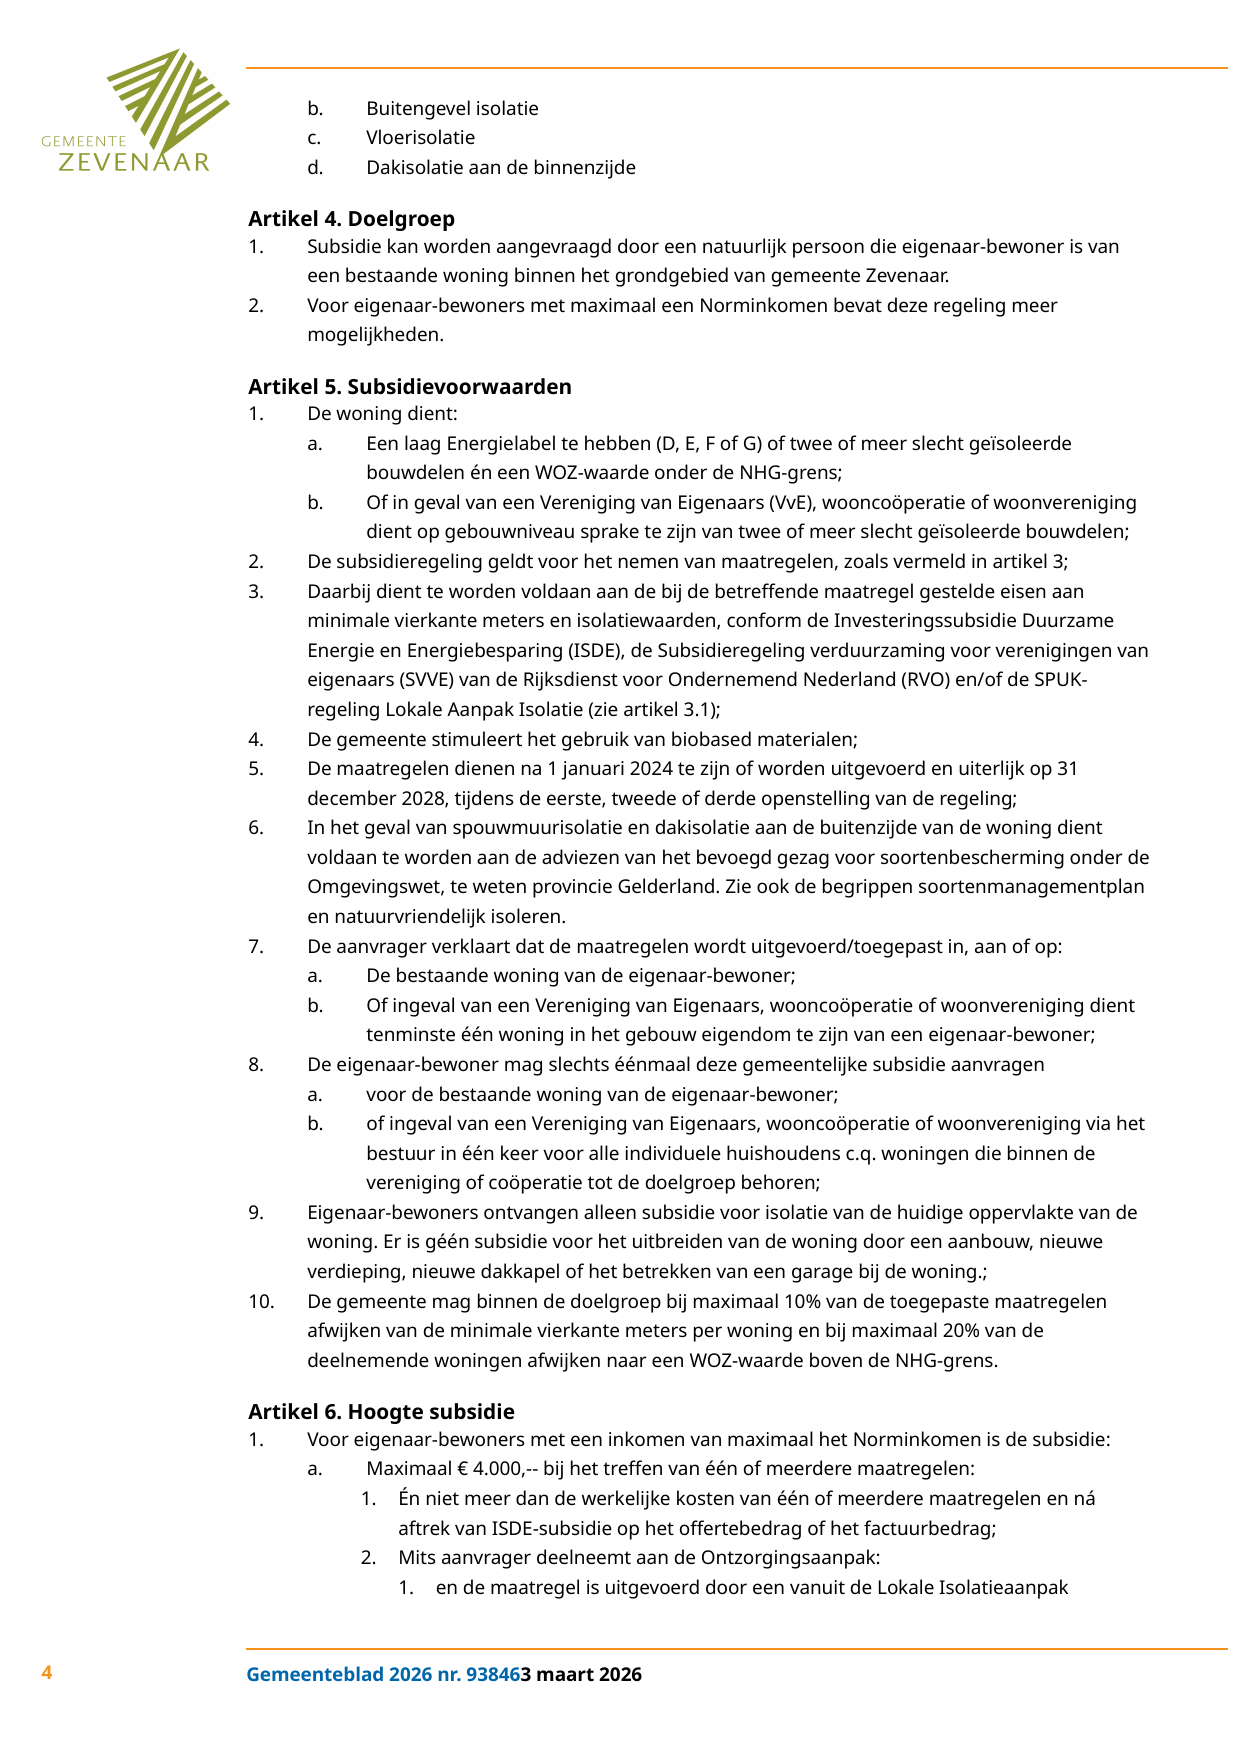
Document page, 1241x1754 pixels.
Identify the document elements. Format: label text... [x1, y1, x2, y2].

list De eigenaar-bewoner mag slechts éénmaal deze gemeentelijke subsidie aanvragen [248, 1051, 1152, 1077]
picture [41, 47, 231, 172]
text Artikel 6. Hoogte subsidie [248, 1397, 1152, 1426]
list Subsidie kan worden aangevraagd door een natuurlijk persoon die eigenaar-bewoner is van een bestaande woning binnen het grondgebied van gemeente Zevenaar. [248, 233, 1152, 288]
list Vloerisolatie [307, 124, 1152, 150]
list Of ingeval van een Vereniging van Eigenaars, wooncoöperatie of woonvereniging dient tenminste één woning in het gebouw eigendom te zijn van een eigenaar-bewoner; [307, 992, 1152, 1047]
list Buitengevel isolatie [307, 95, 1152, 121]
list Maximaal € 4.000,-- bij het treffen van één of meerdere maatregelen: [307, 1456, 1152, 1481]
list Mits aanvrager deelneemt aan de Ontzorgingsaanpak: [361, 1544, 1152, 1570]
list en de maatregel is uitgevoerd door een vanuit de Lokale Isolatieaanpak [398, 1574, 1152, 1599]
list Eigenaar-bewoners ontvangen alleen subsidie voor isolatie van de huidige oppervlakte van de woning. Er is géén subsidie voor het uitbreiden van de woning door een aanbouw, nieuwe verdieping, nieuwe dakkapel of het betrekken van een garage bij de woning.; [248, 1199, 1152, 1284]
list Én niet meer dan de werkelijke kosten van één of meerdere maatregelen en ná aftrek van ISDE-subsidie op het offertebedrag of het factuurbedrag; [361, 1485, 1152, 1540]
list Voor eigenaar-bewoners met maximaal een Norminkomen bevat deze regeling meer mogelijkheden. [248, 292, 1152, 347]
list De gemeente mag binnen de doelgroep bij maximaal 10% van de toegepaste maatregelen afwijken van de minimale vierkante meters per woning en bij maximaal 20% van de deelnemende woningen afwijken naar een WOZ-waarde boven de NHG-grens. [248, 1288, 1152, 1373]
list De subsidieregeling geldt voor het nemen van maatregelen, zoals vermeld in artikel 3; [248, 548, 1152, 574]
list De maatregelen dienen na 1 januari 2024 te zijn of worden uitgevoerd en uiterlijk op 31 december 2028, tijdens de eerste, tweede of derde openstelling van de regeling; [248, 755, 1152, 811]
list voor de bestaande woning van de eigenaar-bewoner; [307, 1081, 1152, 1107]
list Een laag Energielabel te hebben (D, E, F of G) of twee of meer slecht geïsoleerde bouwdelen én een WOZ-waarde onder de NHG-grens; [307, 430, 1152, 485]
list In het geval van spouwmuurisolatie en dakisolatie aan de buitenzijde van de woning dient voldaan te worden aan de adviezen van het bevoegd gezag voor soortenbescherming onder de Omgevingswet, te weten provincie Gelderland. Zie ook de begrippen soortenmanagementplan en natuurvriendelijk isoleren. [248, 814, 1152, 929]
list Dakisolatie aan de binnenzijde [307, 154, 1152, 180]
text Artikel 4. Doelgroep [248, 204, 1152, 233]
list De bestaande woning van de eigenaar-bewoner; [307, 962, 1152, 988]
list of ingeval van een Vereniging van Eigenaars, wooncoöperatie of woonvereniging via het bestuur in één keer voor alle individuele huishoudens c.q. woningen die binnen de vereniging of coöperatie tot de doelgroep behoren; [307, 1110, 1152, 1195]
list Of in geval van een Vereniging van Eigenaars (VvE), wooncoöperatie of woonvereniging dient op gebouwniveau sprake te zijn van twee of meer slecht geïsoleerde bouwdelen; [307, 489, 1152, 544]
list Voor eigenaar-bewoners met een inkomen van maximaal het Norminkomen is de subsidie: [248, 1426, 1152, 1452]
text Artikel 5. Subsidievoorwaarden [248, 372, 1152, 400]
list De gemeente stimuleert het gebruik van biobased materialen; [248, 726, 1152, 752]
list De woning dient: [248, 400, 1152, 426]
list De aanvrager verklaart dat de maatregelen wordt uitgevoerd/toegepast in, aan of op: [248, 933, 1152, 959]
list Daarbij dient te worden voldaan aan de bij de betreffende maatregel gestelde eisen aan minimale vierkante meters en isolatiewaarden, conform de Investeringssubsidie Duurzame Energie en Energiebesparing (ISDE), de Subsidieregeling verduurzaming voor verenigingen van eigenaars (SVVE) van de Rijksdienst voor Ondernemend Nederland (RVO) en/of de SPUK-regeling Lokale Aanpak Isolatie (zie artikel 3.1); [248, 578, 1152, 722]
